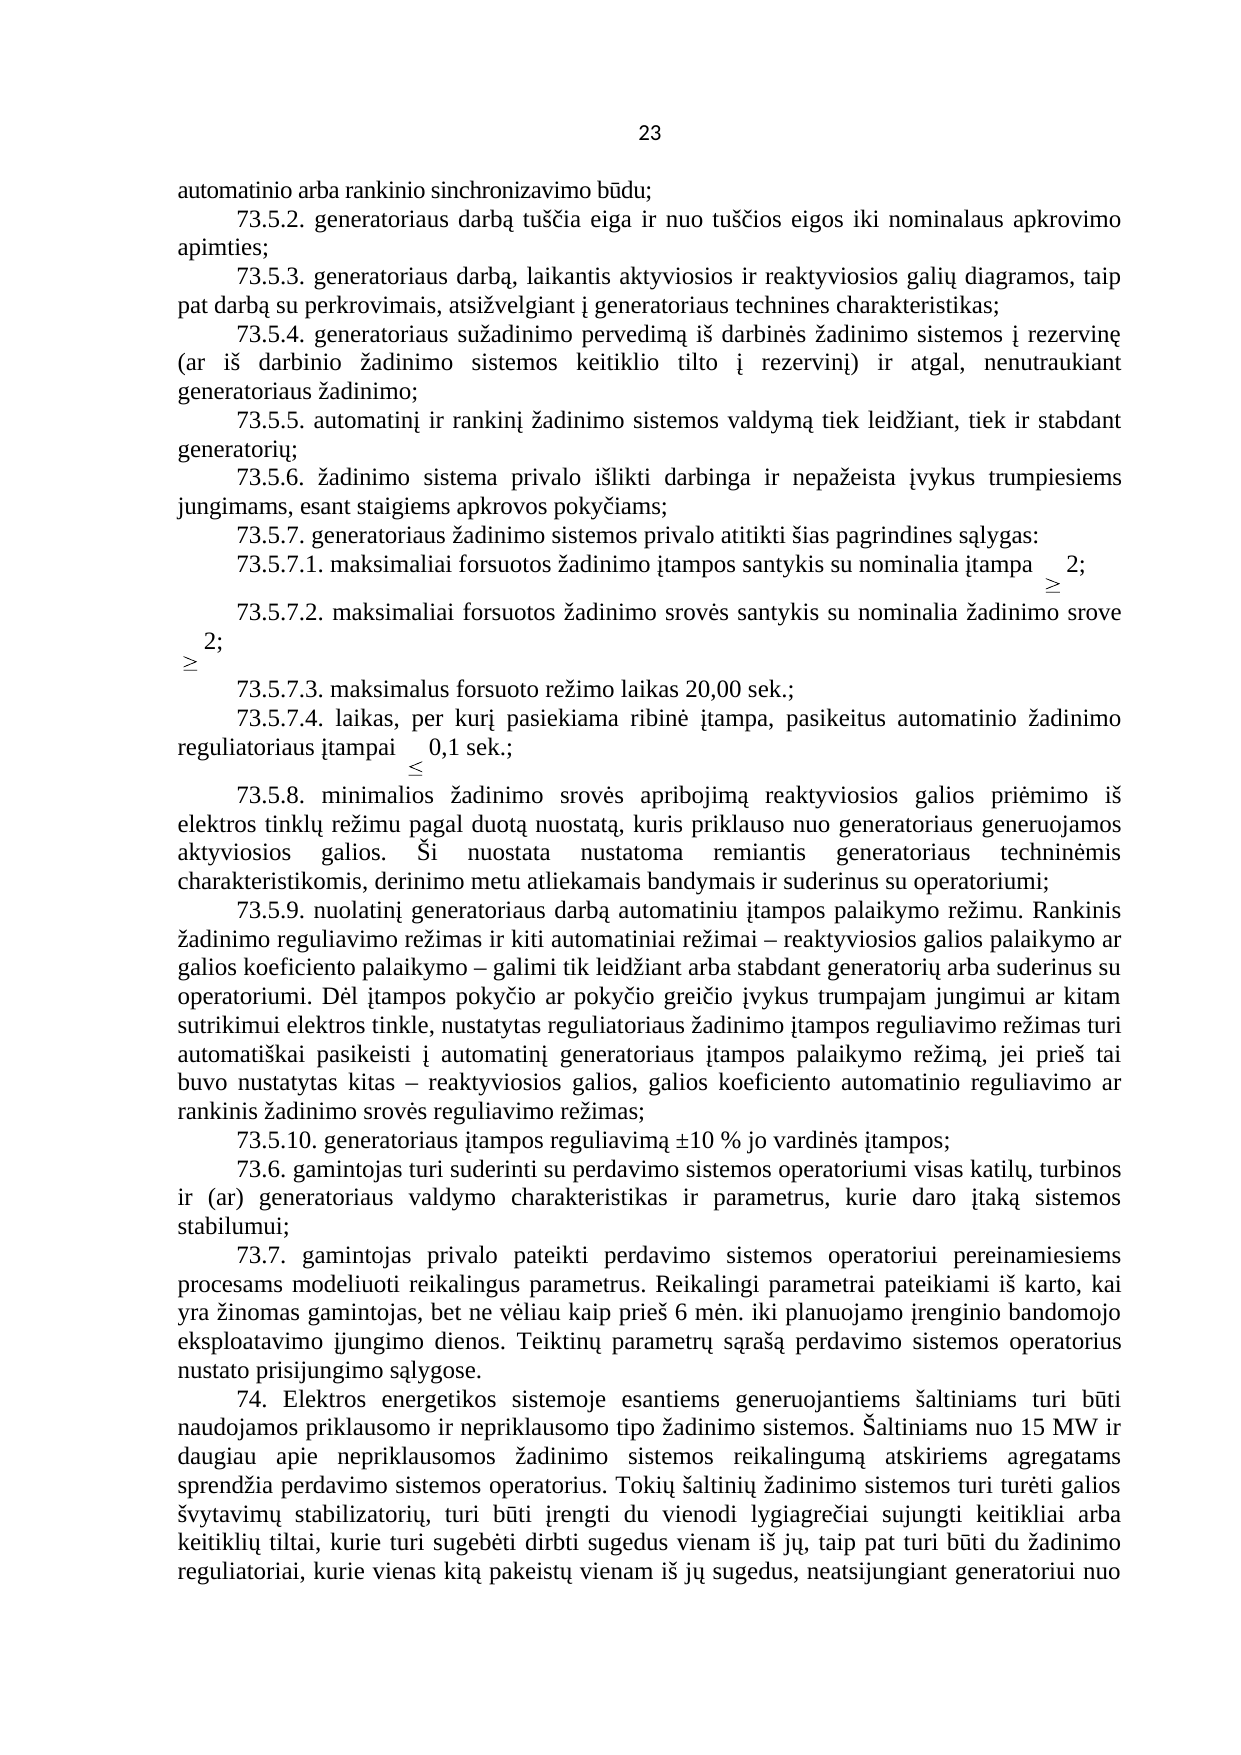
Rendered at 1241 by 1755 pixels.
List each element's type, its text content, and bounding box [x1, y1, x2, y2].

text 73.5.2. generatoriaus darbą tuščia eiga ir nuo tuščios eigos iki nominalaus apkrovimo apimties; [177, 204, 1122, 261]
text 73.5.7.2. maksimaliai forsuotos žadinimo srovės santykis su nominalia žadinimo srove >= 2; [177, 597, 1122, 674]
text automatinio arba rankinio sinchronizavimo būdu; [177, 175, 1122, 204]
text 73.5.6. žadinimo sistema privalo išlikti darbinga ir nepažeista įvykus trumpiesiems jungimams, esant staigiems apkrovos pokyčiams; [177, 462, 1122, 520]
text 73.6. gamintojas turi suderinti su perdavimo sistemos operatoriumi visas katilų, turbinos ir (ar) generatoriaus valdymo charakteristikas ir parametrus, kurie daro įtaką sistemos stabilumui; [177, 1154, 1122, 1240]
text 73.7. gamintojas privalo pateikti perdavimo sistemos operatoriui pereinamiesiems procesams modeliuoti reikalingus parametrus. Reikalingi parametrai pateikiami iš karto, kai yra žinomas gamintojas, bet ne vėliau kaip prieš 6 mėn. iki planuojamo įrenginio bandomojo eksploatavimo įjungimo dienos. Teiktinų parametrų sąrašą perdavimo sistemos operatorius nustato prisijungimo sąlygose. [177, 1240, 1122, 1384]
text 73.5.7.4. laikas, per kurį pasiekiama ribinė įtampa, pasikeitus automatinio žadinimo reguliatoriaus įtampai <= 0,1 sek.; [177, 703, 1122, 780]
text 73.5.3. generatoriaus darbą, laikantis aktyviosios ir reaktyviosios galių diagramos, taip pat darbą su perkrovimais, atsižvelgiant į generatoriaus technines charakteristikas; [177, 261, 1122, 319]
text 74. Elektros energetikos sistemoje esantiems generuojantiems šaltiniams turi būti naudojamos priklausomo ir nepriklausomo tipo žadinimo sistemos. Šaltiniams nuo 15 MW ir daugiau apie nepriklausomos žadinimo sistemos reikalingumą atskiriems agregatams sprendžia perdavimo sistemos operatorius. Tokių šaltinių žadinimo sistemos turi turėti galios švytavimų stabilizatorių, turi būti įrengti du vienodi lygiagrečiai sujungti keitikliai arba keitiklių tiltai, kurie turi sugebėti dirbti sugedus vienam iš jų, taip pat turi būti du žadinimo reguliatoriai, kurie vienas kitą pakeistų vienam iš jų sugedus, neatsijungiant generatoriui nuo [177, 1384, 1122, 1585]
text 73.5.7. generatoriaus žadinimo sistemos privalo atitikti šias pagrindines sąlygas: [177, 520, 1122, 549]
text 73.5.8. minimalios žadinimo srovės apribojimą reaktyviosios galios priėmimo iš elektros tinklų režimu pagal duotą nuostatą, kuris priklauso nuo generatoriaus generuojamos aktyviosios galios. Ši nuostata nustatoma remiantis generatoriaus techninėmis charakteristikomis, derinimo metu atliekamais bandymais ir suderinus su operatoriumi; [177, 780, 1122, 895]
text 73.5.7.3. maksimalus forsuoto režimo laikas 20,00 sek.; [177, 674, 1122, 703]
text 73.5.7.1. maksimaliai forsuotos žadinimo įtampos santykis su nominalia įtampa >= 2; [177, 549, 1122, 597]
text 73.5.5. automatinį ir rankinį žadinimo sistemos valdymą tiek leidžiant, tiek ir stabdant generatorių; [177, 405, 1122, 462]
text 73.5.9. nuolatinį generatoriaus darbą automatiniu įtampos palaikymo režimu. Rankinis žadinimo reguliavimo režimas ir kiti automatiniai režimai – reaktyviosios galios palaikymo ar galios koeficiento palaikymo – galimi tik leidžiant arba stabdant generatorių arba suderinus su operatoriumi. Dėl įtampos pokyčio ar pokyčio greičio įvykus trumpajam jungimui ar kitam sutrikimui elektros tinkle, nustatytas reguliatoriaus žadinimo įtampos reguliavimo režimas turi automatiškai pasikeisti į automatinį generatoriaus įtampos palaikymo režimą, jei prieš tai buvo nustatytas kitas – reaktyviosios galios, galios koeficiento automatinio reguliavimo ar rankinis žadinimo srovės reguliavimo režimas; [177, 895, 1122, 1125]
text 73.5.10. generatoriaus įtampos reguliavimą ±10 % jo vardinės įtampos; [177, 1125, 1122, 1154]
text 73.5.4. generatoriaus sužadinimo pervedimą iš darbinės žadinimo sistemos į rezervinę (ar iš darbinio žadinimo sistemos keitiklio tilto į rezervinį) ir atgal, nenutraukiant generatoriaus žadinimo; [177, 319, 1122, 405]
